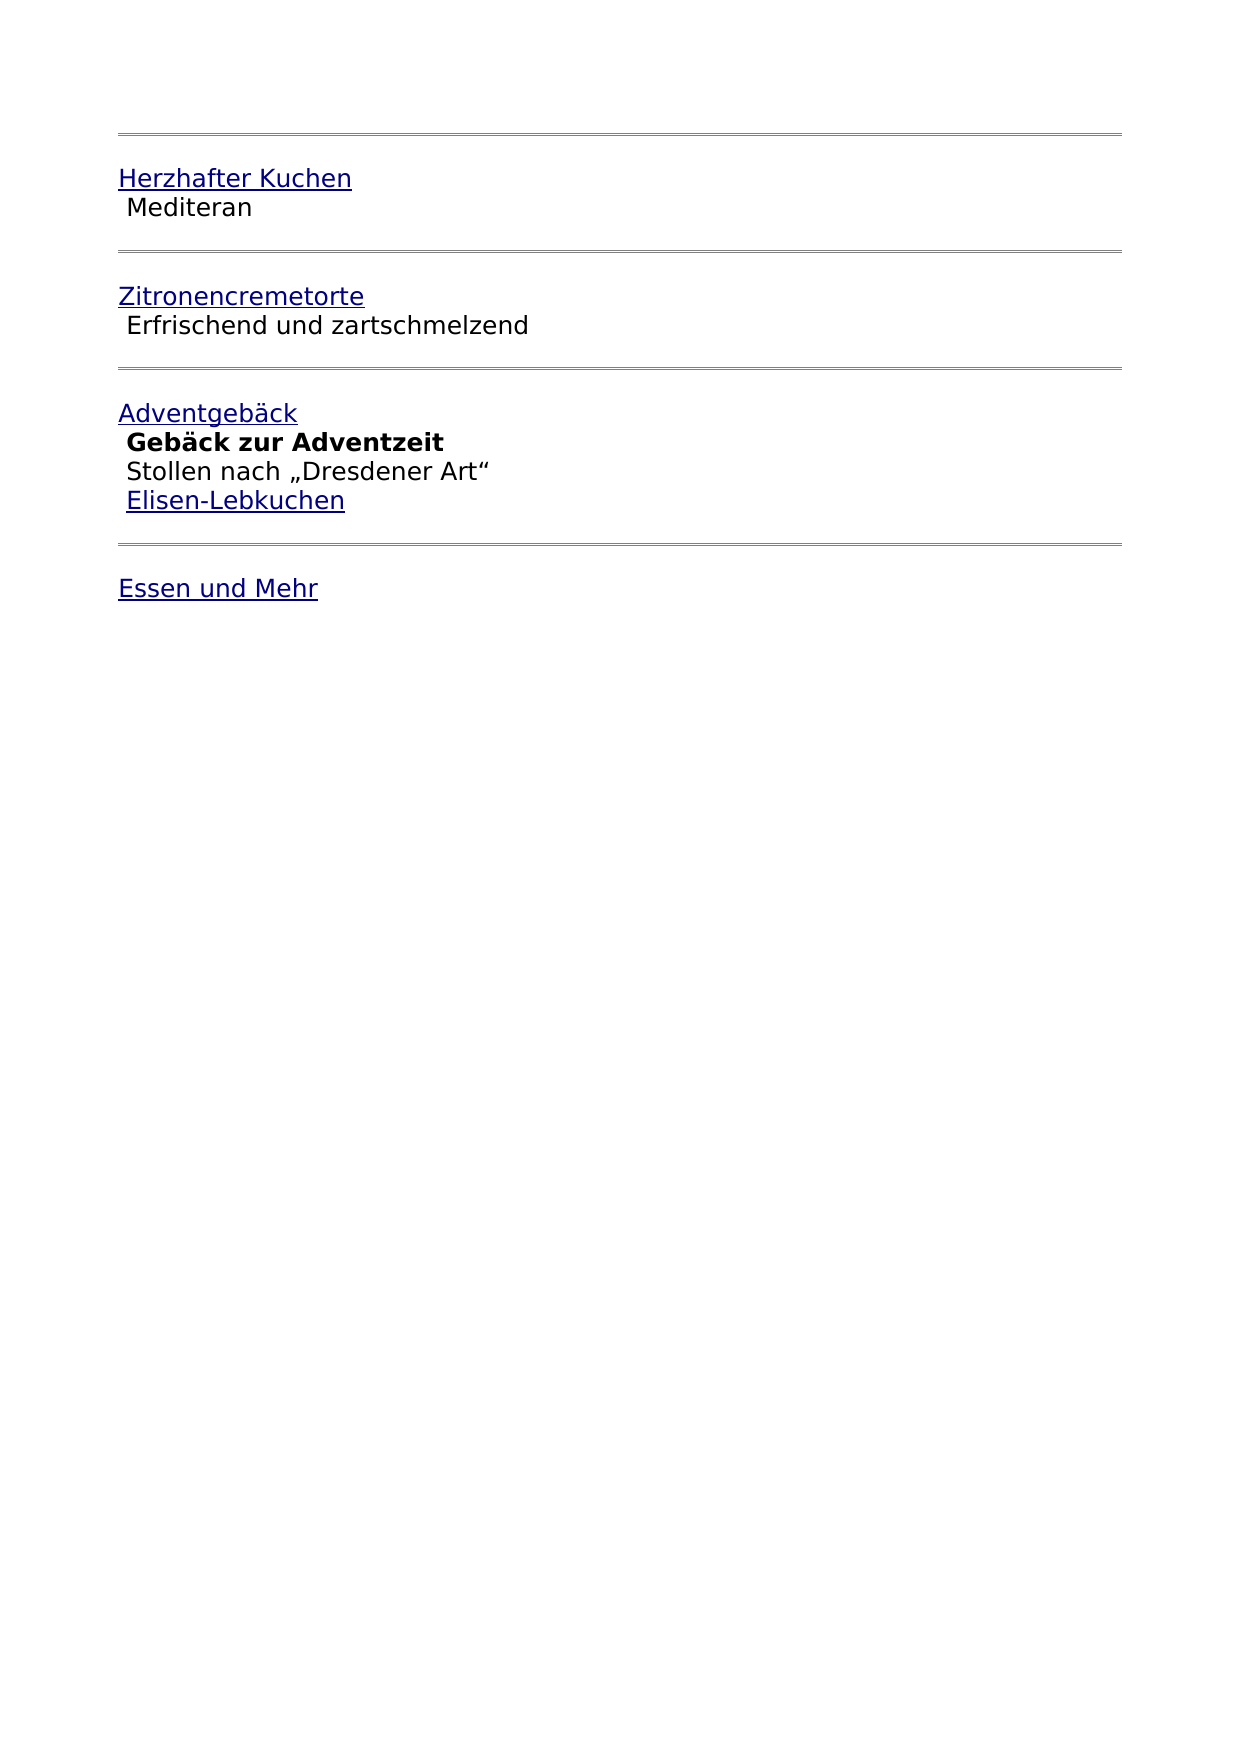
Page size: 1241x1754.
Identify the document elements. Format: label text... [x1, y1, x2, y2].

text Herzhafter Kuchen Mediteran [118, 164, 1122, 223]
text Adventgebäck Gebäck zur Adventzeit Stollen nach „Dresdener Art“ Elisen-Lebkuchen [118, 399, 1122, 516]
text Zitronencremetorte Erfrischend und zartschmelzend [118, 282, 1122, 340]
text Essen und Mehr [118, 574, 1122, 603]
